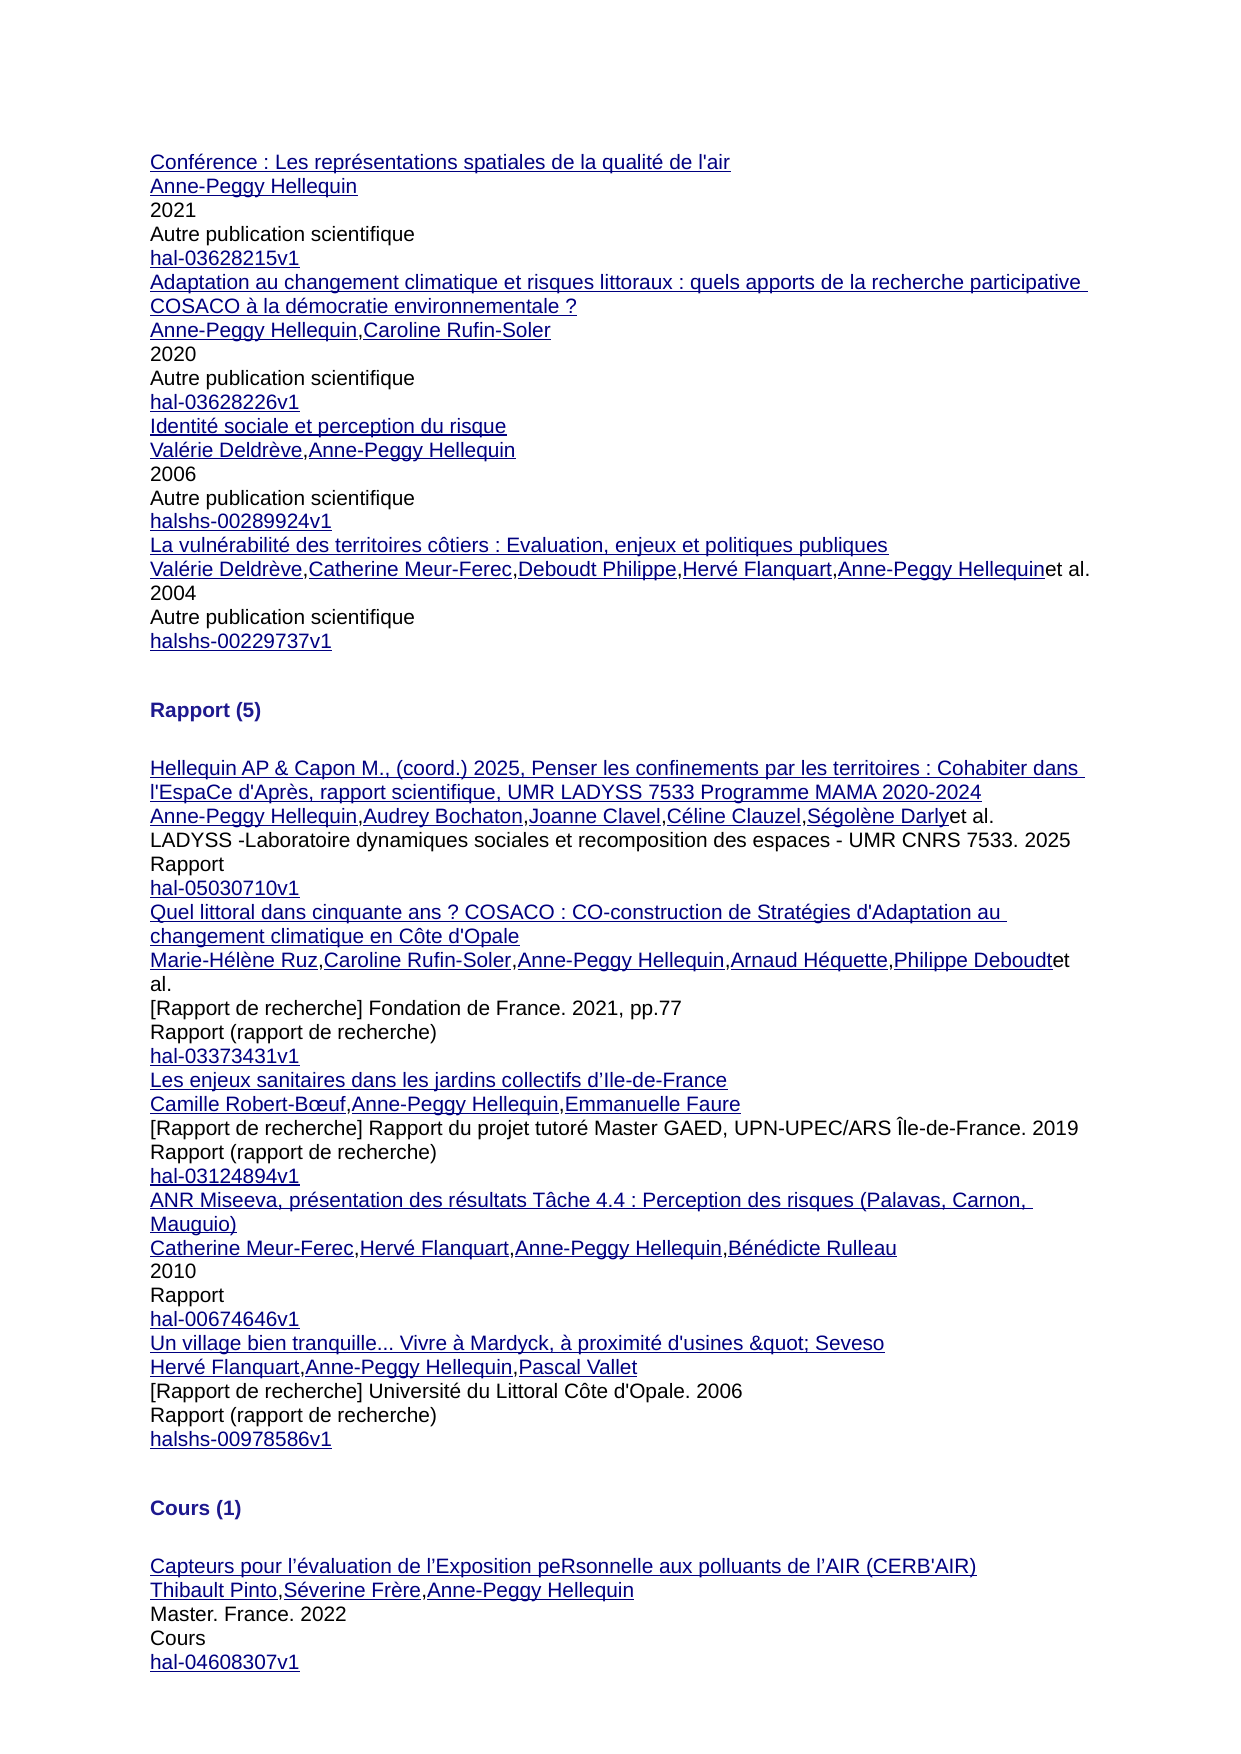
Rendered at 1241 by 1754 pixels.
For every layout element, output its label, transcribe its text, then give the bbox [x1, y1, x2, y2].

subtitle Rapport (5) [150, 698, 1090, 722]
subtitle Cours (1) [150, 1496, 1090, 1520]
table_cell La vulnérabilité des territoires côtiers : Evaluation, enjeux et politiques publiques Valérie Deldrève,Catherine Meur-Ferec,Deboudt Philippe,Hervé Flanquart,Anne-Peggy Hellequinet al. 2004 Autre publication scientifique halshs-00229737v1 [150, 533, 1090, 653]
table_cell ANR Miseeva, présentation des résultats Tâche 4.4 : Perception des risques (Palavas, Carnon, Mauguio) Catherine Meur-Ferec,Hervé Flanquart,Anne-Peggy Hellequin,Bénédicte Rulleau 2010 Rapport hal-00674646v1 [150, 1188, 1090, 1331]
table_header Capteurs pour l’évaluation de l’Exposition peRsonnelle aux polluants de l’AIR (CERB'AIR) Thibault Pinto,Séverine Frère,Anne-Peggy Hellequin Master. France. 2022 Cours hal-04608307v1 [150, 1554, 1090, 1674]
table_cell Quel littoral dans cinquante ans ? COSACO : CO-construction de Stratégies d'Adaptation au changement climatique en Côte d'Opale Marie-Hélène Ruz,Caroline Rufin-Soler,Anne-Peggy Hellequin,Arnaud Héquette,Philippe Deboudtet al. [Rapport de recherche] Fondation de France. 2021, pp.77 Rapport (rapport de recherche) hal-03373431v1 [150, 900, 1090, 1068]
table_cell Adaptation au changement climatique et risques littoraux : quels apports de la recherche participative COSACO à la démocratie environnementale ? Anne-Peggy Hellequin,Caroline Rufin-Soler 2020 Autre publication scientifique hal-03628226v1 [150, 270, 1090, 413]
table_cell Les enjeux sanitaires dans les jardins collectifs d’Ile-de-France Camille Robert-Bœuf,Anne-Peggy Hellequin,Emmanuelle Faure [Rapport de recherche] Rapport du projet tutoré Master GAED, UPN-UPEC/ARS Île-de-France. 2019 Rapport (rapport de recherche) hal-03124894v1 [150, 1068, 1090, 1187]
table_cell Identité sociale et perception du risque Valérie Deldrève,Anne-Peggy Hellequin 2006 Autre publication scientifique halshs-00289924v1 [150, 414, 1090, 533]
table_header Conférence : Les représentations spatiales de la qualité de l'air Anne-Peggy Hellequin 2021 Autre publication scientifique hal-03628215v1 [150, 150, 1090, 270]
table_cell Un village bien tranquille... Vivre à Mardyck, à proximité d'usines &quot; Seveso Hervé Flanquart,Anne-Peggy Hellequin,Pascal Vallet [Rapport de recherche] Université du Littoral Côte d'Opale. 2006 Rapport (rapport de recherche) halshs-00978586v1 [150, 1331, 1090, 1451]
table_header Hellequin AP & Capon M., (coord.) 2025, Penser les confinements par les territoires : Cohabiter dans l'EspaCe d'Après, rapport scientifique, UMR LADYSS 7533 Programme MAMA 2020-2024 Anne-Peggy Hellequin,Audrey Bochaton,Joanne Clavel,Céline Clauzel,Ségolène Darlyet al. LADYSS -Laboratoire dynamiques sociales et recomposition des espaces - UMR CNRS 7533. 2025 Rapport hal-05030710v1 [150, 756, 1090, 900]
